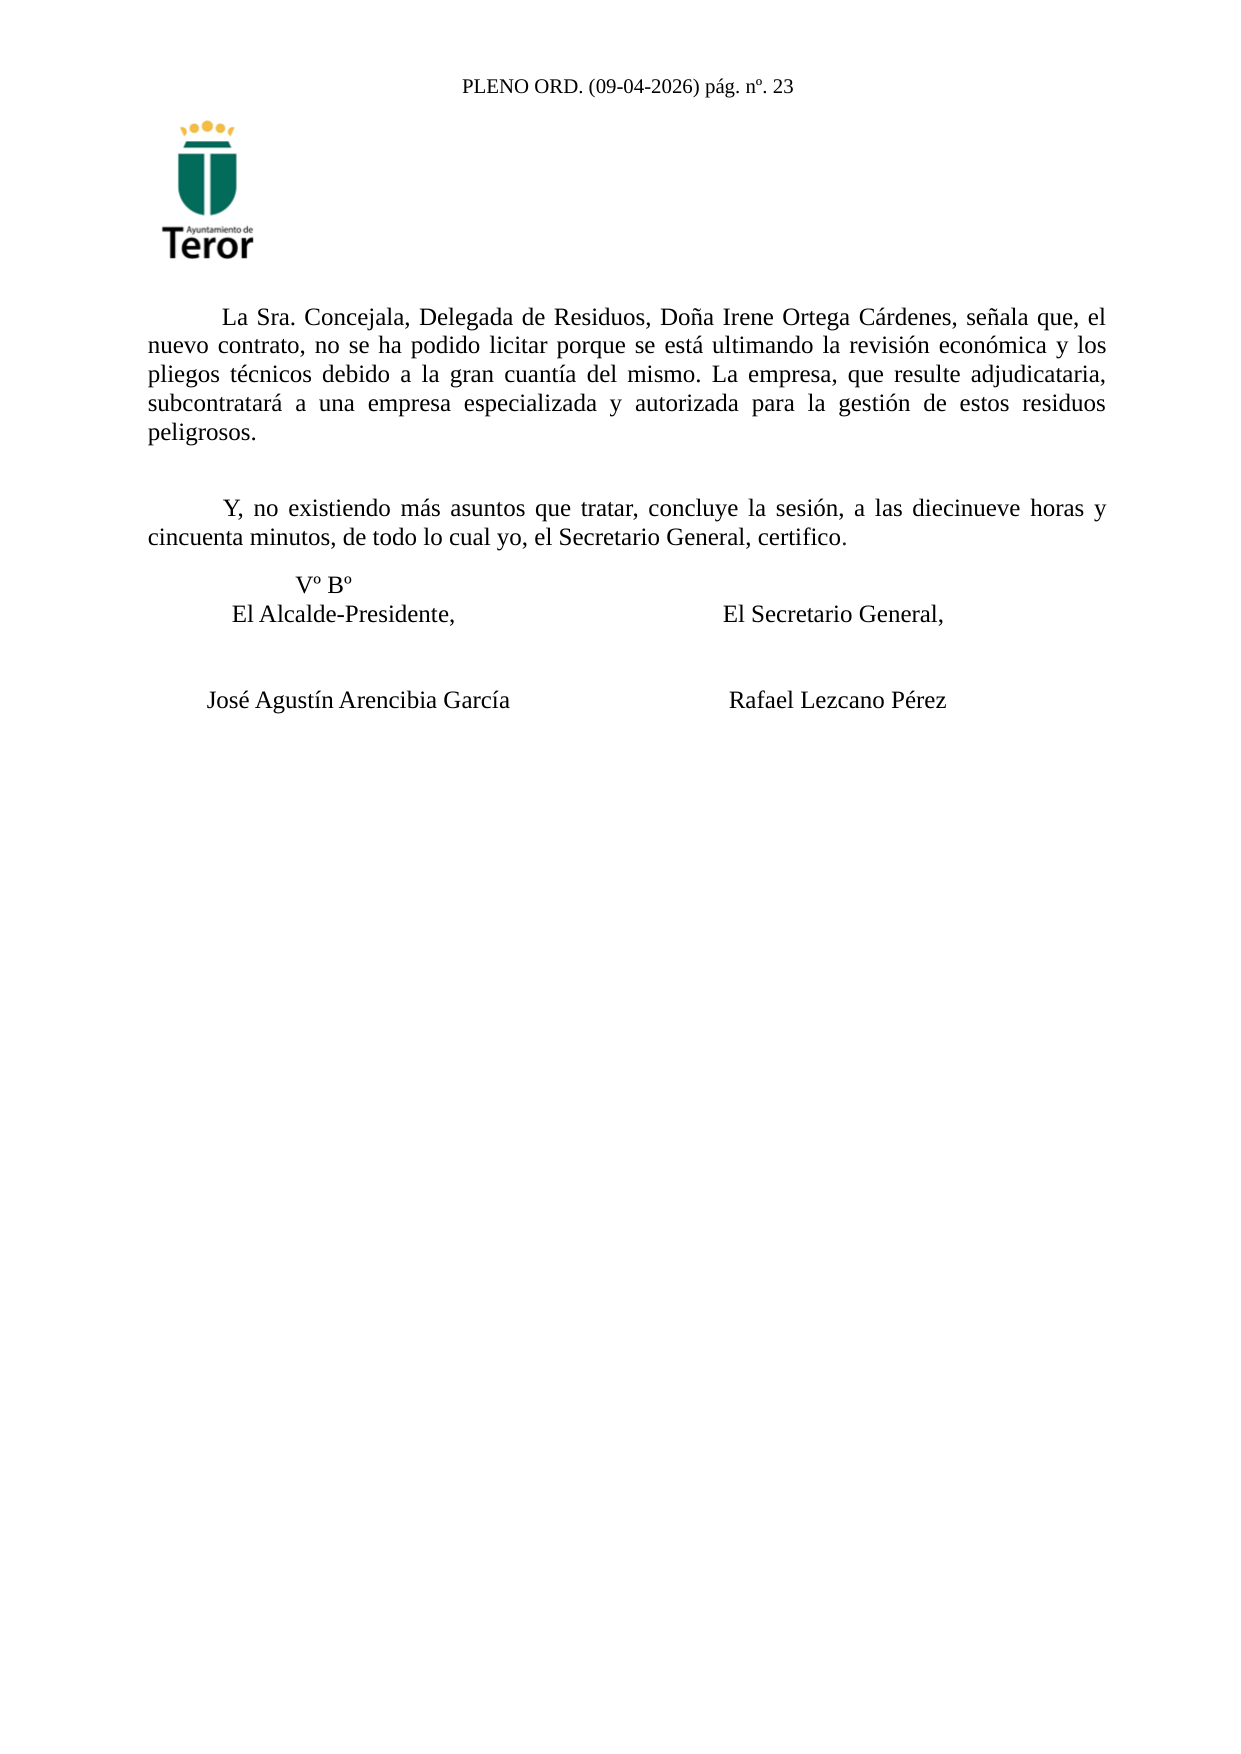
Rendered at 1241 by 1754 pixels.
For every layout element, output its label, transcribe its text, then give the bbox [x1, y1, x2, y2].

text José Agustín Arencibia García Rafael Lezcano Pérez [148, 685, 1107, 714]
text Y, no existiendo más asuntos que tratar, concluye la sesión, a las diecinueve horas y cincuenta minutos, de todo lo cual yo, el Secretario General, certifico. [148, 493, 1107, 551]
text El Alcalde-Presidente, El Secretario General, [148, 599, 1107, 628]
text Vº Bº [148, 570, 1107, 599]
text La Sra. Concejala, Delegada de Residuos, Doña Irene Ortega Cárdenes, señala que, el nuevo contrato, no se ha podido licitar porque se está ultimando la revisión económica y los pliegos técnicos debido a la gran cuantía del mismo. La empresa, que resulte adjudicataria, subcontratará a una empresa especializada y autorizada para la gestión de estos residuos peligrosos. [148, 302, 1107, 446]
